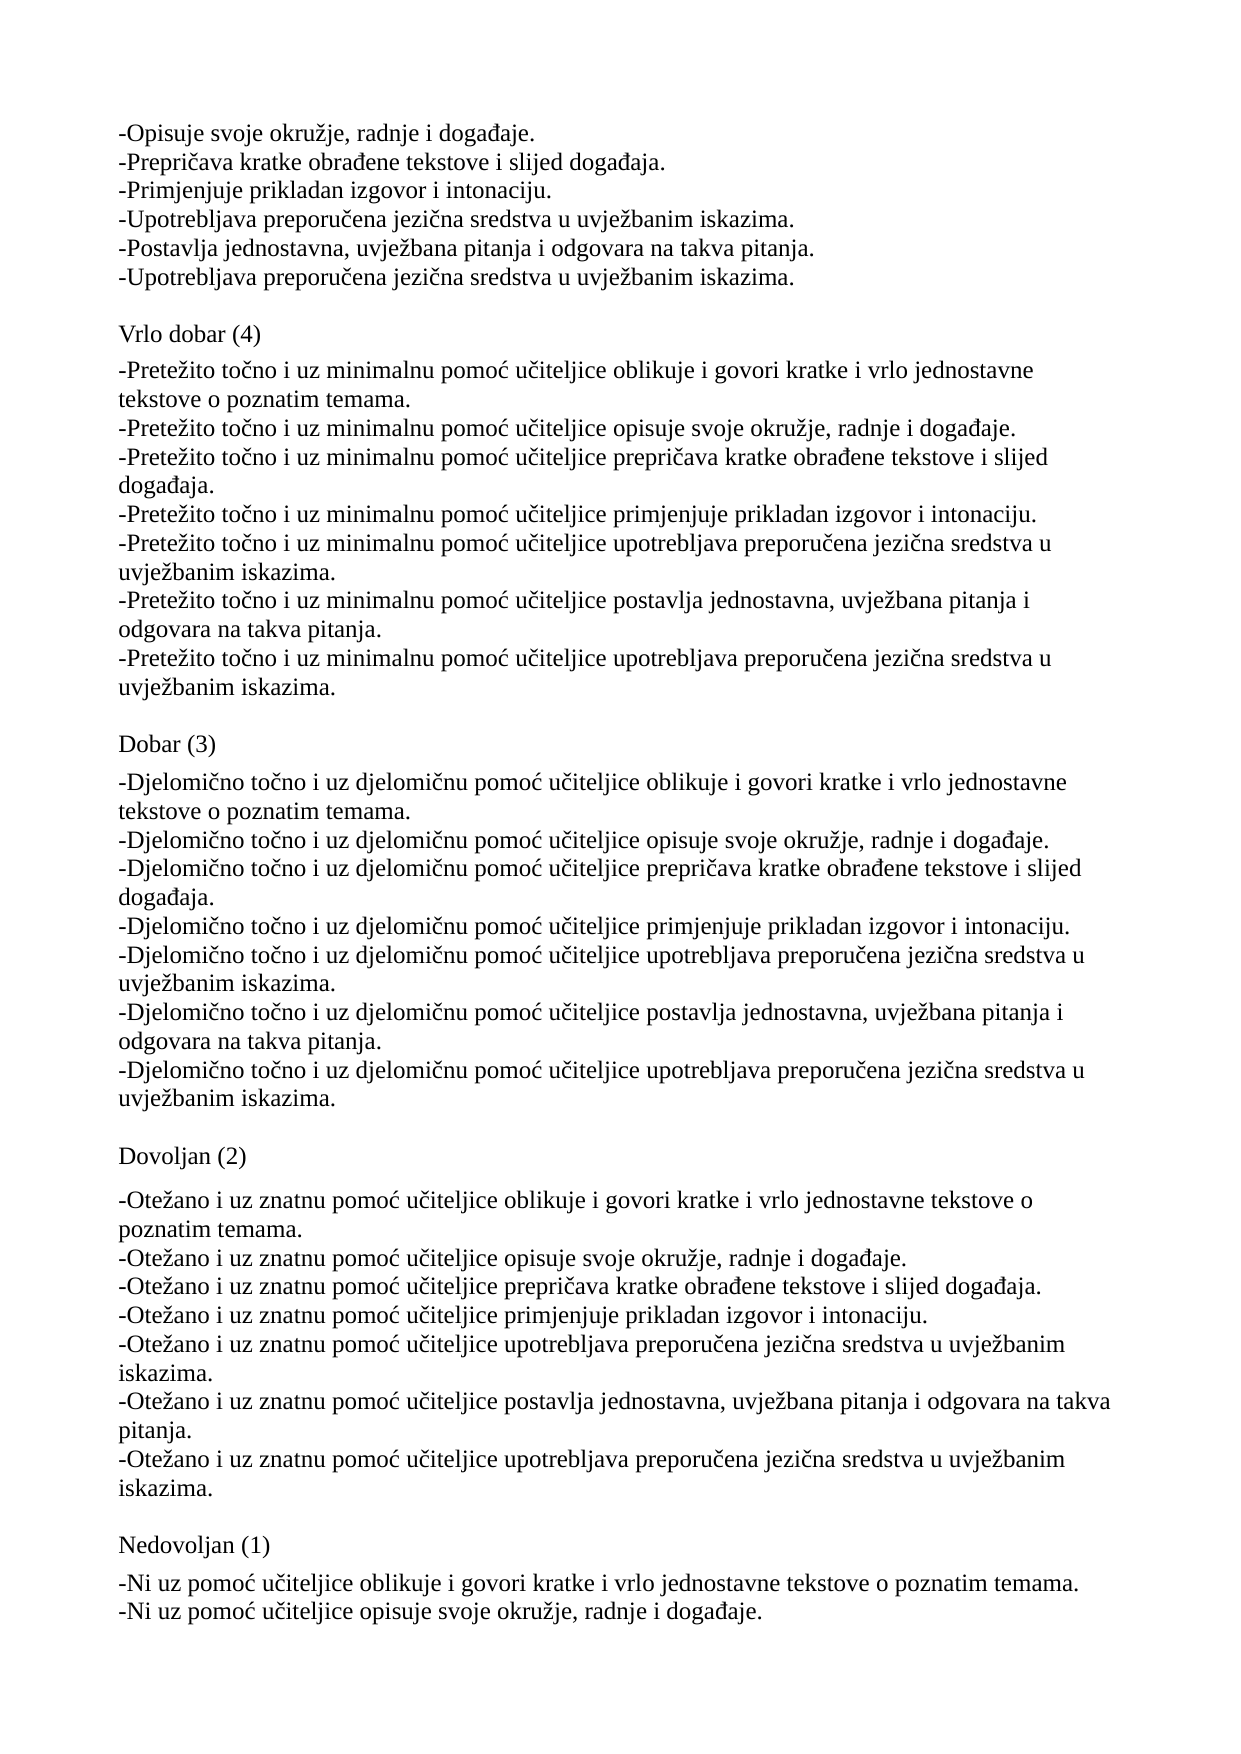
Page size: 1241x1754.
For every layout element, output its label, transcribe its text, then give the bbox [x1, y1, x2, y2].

table_cell -Djelomično točno i uz djelomičnu pomoć učiteljice oblikuje i govori kratke i vrlo jednostavne tekstove o poznatim temama. -Djelomično točno i uz djelomičnu pomoć učiteljice opisuje svoje okružje, radnje i događaje. -Djelomično točno i uz djelomičnu pomoć učiteljice prepričava kratke obrađene tekstove i slijed događaja. -Djelomično točno i uz djelomičnu pomoć učiteljice primjenjuje prikladan izgovor i intonaciju. -Djelomično točno i uz djelomičnu pomoć učiteljice upotrebljava preporučena jezična sredstva u uvježbanim iskazima. -Djelomično točno i uz djelomičnu pomoć učiteljice postavlja jednostavna, uvježbana pitanja i odgovara na takva pitanja. -Djelomično točno i uz djelomičnu pomoć učiteljice upotrebljava preporučena jezična sredstva u uvježbanim iskazima. [118, 767, 1122, 1141]
table_cell -Ni uz pomoć učiteljice oblikuje i govori kratke i vrlo jednostavne tekstove o poznatim temama. -Ni uz pomoć učiteljice opisuje svoje okružje, radnje i događaje. [118, 1568, 1122, 1636]
table_cell Dovoljan (2) [118, 1141, 1122, 1185]
table_cell -Otežano i uz znatnu pomoć učiteljice oblikuje i govori kratke i vrlo jednostavne tekstove o poznatim temama. -Otežano i uz znatnu pomoć učiteljice opisuje svoje okružje, radnje i događaje. -Otežano i uz znatnu pomoć učiteljice prepričava kratke obrađene tekstove i slijed događaja. -Otežano i uz znatnu pomoć učiteljice primjenjuje prikladan izgovor i intonaciju. -Otežano i uz znatnu pomoć učiteljice upotrebljava preporučena jezična sredstva u uvježbanim iskazima. -Otežano i uz znatnu pomoć učiteljice postavlja jednostavna, uvježbana pitanja i odgovara na takva pitanja. -Otežano i uz znatnu pomoć učiteljice upotrebljava preporučena jezična sredstva u uvježbanim iskazima. [118, 1185, 1122, 1530]
table_cell -Pretežito točno i uz minimalnu pomoć učiteljice oblikuje i govori kratke i vrlo jednostavne tekstove o poznatim temama. -Pretežito točno i uz minimalnu pomoć učiteljice opisuje svoje okružje, radnje i događaje. -Pretežito točno i uz minimalnu pomoć učiteljice prepričava kratke obrađene tekstove i slijed događaja. -Pretežito točno i uz minimalnu pomoć učiteljice primjenjuje prikladan izgovor i intonaciju. -Pretežito točno i uz minimalnu pomoć učiteljice upotrebljava preporučena jezična sredstva u uvježbanim iskazima. -Pretežito točno i uz minimalnu pomoć učiteljice postavlja jednostavna, uvježbana pitanja i odgovara na takva pitanja. -Pretežito točno i uz minimalnu pomoć učiteljice upotrebljava preporučena jezična sredstva u uvježbanim iskazima. [118, 355, 1122, 729]
table_cell Dobar (3) [118, 729, 1122, 767]
table_cell -Opisuje svoje okružje, radnje i događaje. -Prepričava kratke obrađene tekstove i slijed događaja. -Primjenjuje prikladan izgovor i intonaciju. -Upotrebljava preporučena jezična sredstva u uvježbanim iskazima. -Postavlja jednostavna, uvježbana pitanja i odgovara na takva pitanja. -Upotrebljava preporučena jezična sredstva u uvježbanim iskazima. [118, 118, 1122, 319]
table_cell Vrlo dobar (4) [118, 319, 1122, 355]
table_cell Nedovoljan (1) [118, 1530, 1122, 1568]
